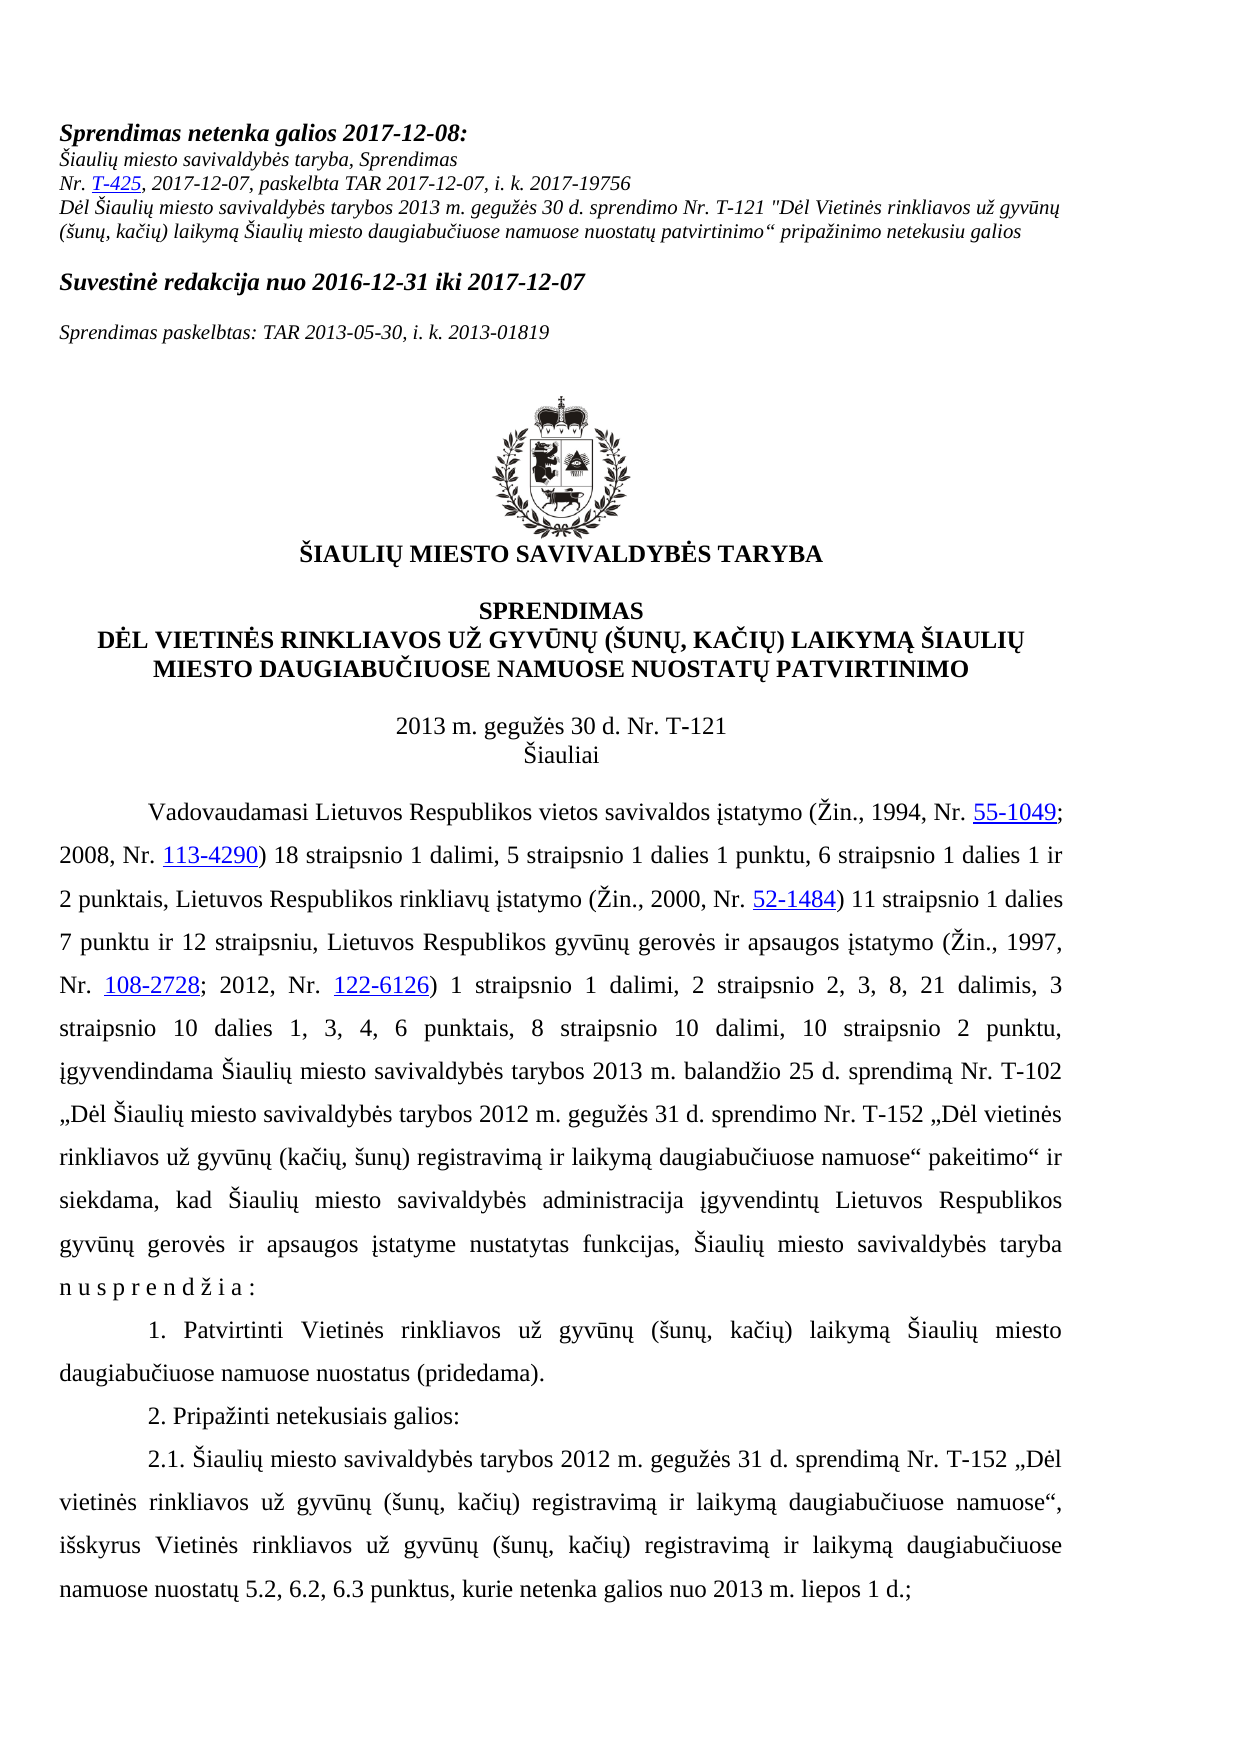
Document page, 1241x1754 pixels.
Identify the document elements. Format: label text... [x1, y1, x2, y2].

text Sprendimas netenka galios 2017-12-08: [59, 118, 1063, 147]
text 2013 m. gegužės 30 d. Nr. T-121 [59, 711, 1063, 740]
text 1. Patvirtinti Vietinės rinkliavos už gyvūnų (šunų, kačių) laikymą Šiaulių miesto daugiabučiuose namuose nuostatus (pridedama). [59, 1315, 1063, 1387]
text Šiaulių miesto savivaldybės taryba, Sprendimas [59, 147, 1063, 171]
text 2. Pripažinti netekusiais galios: [59, 1401, 1063, 1430]
text ŠIAULIŲ MIESTO SAVIVALDYBĖS TARYBA [59, 539, 1063, 567]
text DĖL VIETINĖS RINKLIAVOS UŽ GYVŪNŲ (ŠUNŲ, KAČIŲ) LAIKYMĄ ŠIAULIŲ MIESTO DAUGIABUČIUOSE NAMUOSE NUOSTATŲ PATVIRTINIMO [59, 625, 1063, 682]
text SPRENDIMAS [59, 596, 1063, 625]
text Vadovaudamasi Lietuvos Respublikos vietos savivaldos įstatymo (Žin., 1994, Nr. 55-1049; 2008, Nr. 113-4290) 18 straipsnio 1 dalimi, 5 straipsnio 1 dalies 1 punktu, 6 straipsnio 1 dalies 1 ir 2 punktais, Lietuvos Respublikos rinkliavų įstatymo (Žin., 2000, Nr. 52-1484) 11 straipsnio 1 dalies 7 punktu ir 12 straipsniu, Lietuvos Respublikos gyvūnų gerovės ir apsaugos įstatymo (Žin., 1997, Nr. 108-2728; 2012, Nr. 122-6126) 1 straipsnio 1 dalimi, 2 straipsnio 2, 3, 8, 21 dalimis, 3 straipsnio 10 dalies 1, 3, 4, 6 punktais, 8 straipsnio 10 dalimi, 10 straipsnio 2 punktu, įgyvendindama Šiaulių miesto savivaldybės tarybos 2013 m. balandžio 25 d. sprendimą Nr. T-102 „Dėl Šiaulių miesto savivaldybės tarybos 2012 m. gegužės 31 d. sprendimo Nr. T-152 „Dėl vietinės rinkliavos už gyvūnų (kačių, šunų) registravimą ir laikymą daugiabučiuose namuose“ pakeitimo“ ir siekdama, kad Šiaulių miesto savivaldybės administracija įgyvendintų Lietuvos Respublikos gyvūnų gerovės ir apsaugos įstatyme nustatytas funkcijas, Šiaulių miesto savivaldybės taryba nusprendžia: [59, 797, 1063, 1301]
text Šiauliai [59, 740, 1063, 769]
text Dėl Šiaulių miesto savivaldybės tarybos 2013 m. gegužės 30 d. sprendimo Nr. T-121 "Dėl Vietinės rinkliavos už gyvūnų (šunų, kačių) laikymą Šiaulių miesto daugiabučiuose namuose nuostatų patvirtinimo“ pripažinimo netekusiu galios [59, 195, 1063, 243]
text Sprendimas paskelbtas: TAR 2013-05-30, i. k. 2013-01819 [59, 320, 1063, 344]
text Suvestinė redakcija nuo 2016-12-31 iki 2017-12-07 [59, 267, 1063, 296]
text 2.1. Šiaulių miesto savivaldybės tarybos 2012 m. gegužės 31 d. sprendimą Nr. T-152 „Dėl vietinės rinkliavos už gyvūnų (šunų, kačių) registravimą ir laikymą daugiabučiuose namuose“, išskyrus Vietinės rinkliavos už gyvūnų (šunų, kačių) registravimą ir laikymą daugiabučiuose namuose nuostatų 5.2, 6.2, 6.3 punktus, kurie netenka galios nuo 2013 m. liepos 1 d.; [59, 1444, 1063, 1602]
text Nr. T-425, 2017-12-07, paskelbta TAR 2017-12-07, i. k. 2017-19756 [59, 171, 1063, 195]
